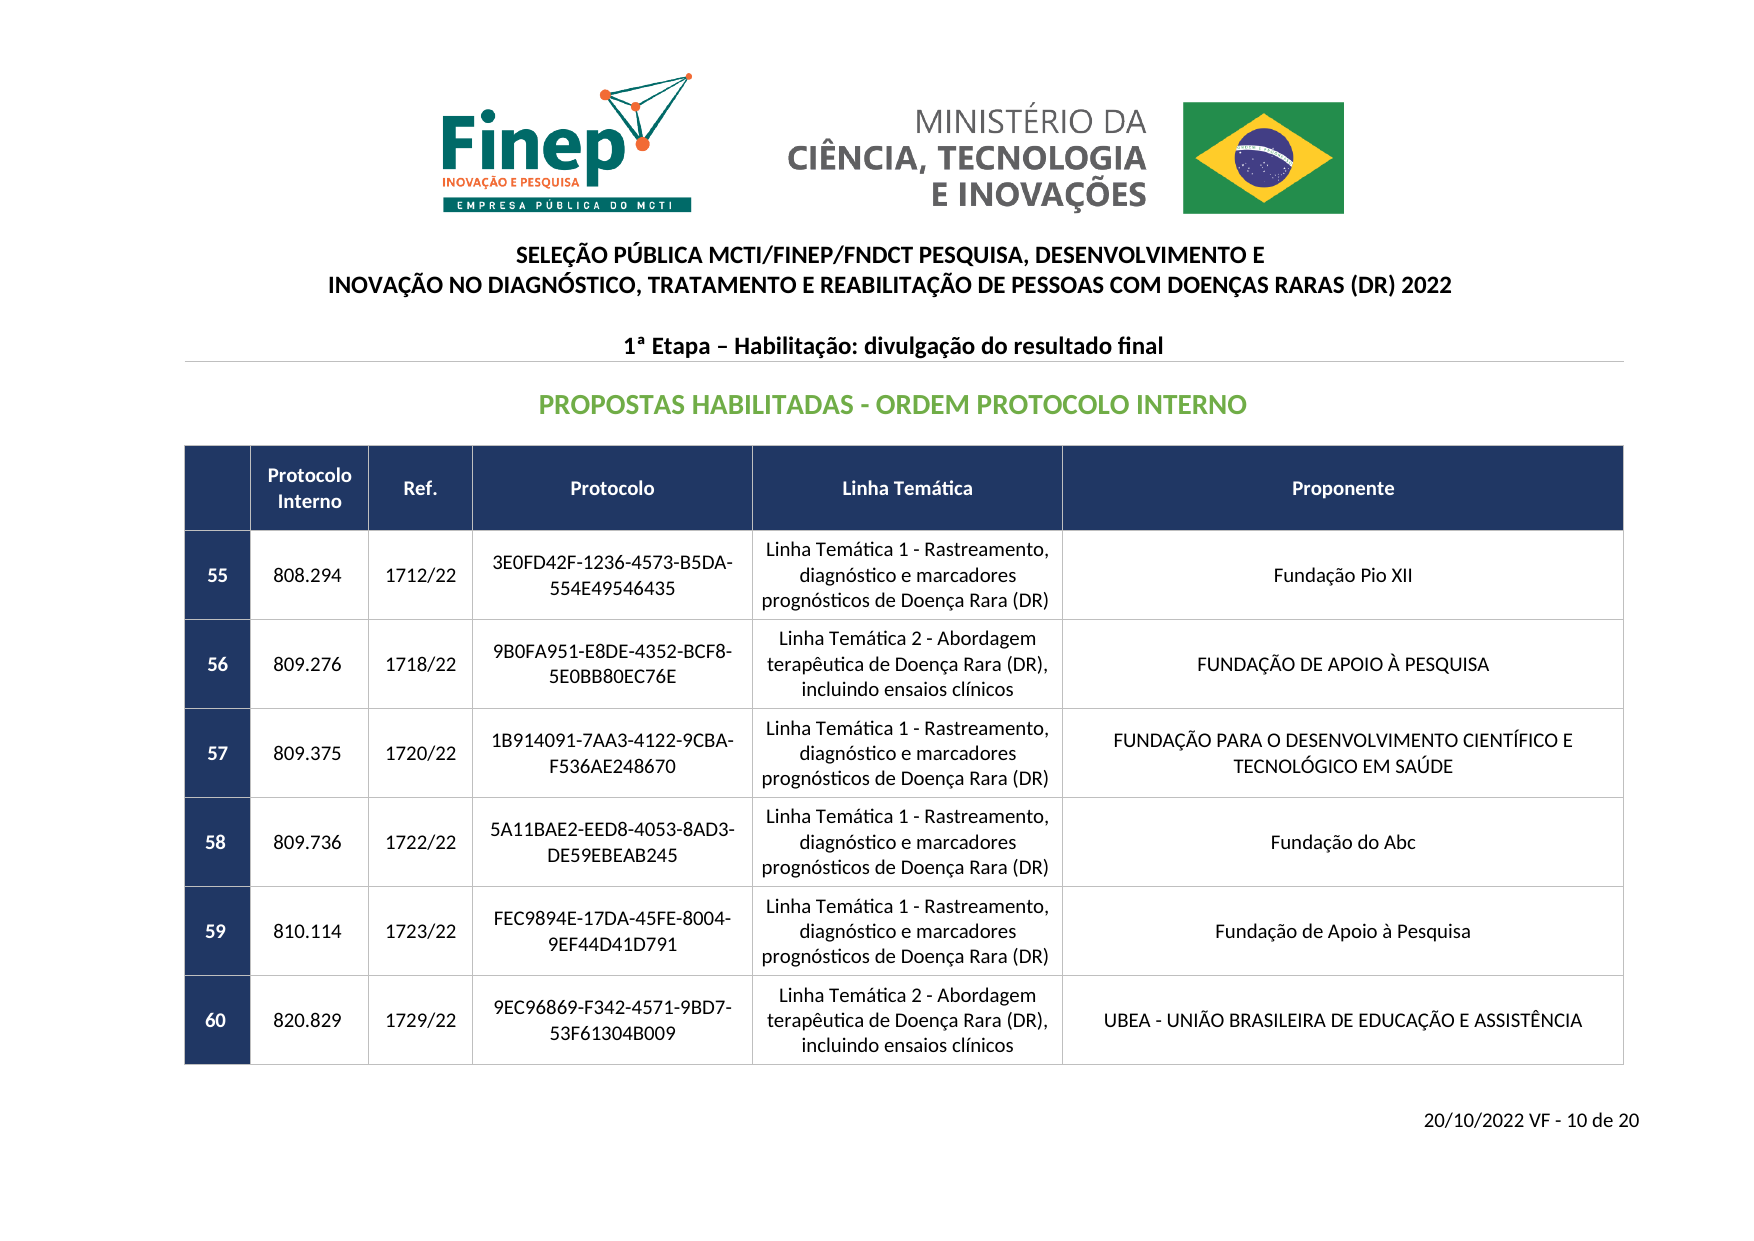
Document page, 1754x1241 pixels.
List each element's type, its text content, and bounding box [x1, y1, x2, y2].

table_cell 1729/22 [369, 976, 472, 1064]
table_header [177, 361, 185, 1065]
table_cell Protocolo [473, 446, 752, 530]
table_cell 1B914091-7AA3-4122-9CBA-F536AE248670 [473, 709, 752, 797]
table_cell UBEA - UNIÃO BRASILEIRA DE EDUCAÇÃO E ASSISTÊNCIA [1063, 976, 1623, 1064]
table_cell 9B0FA951-E8DE-4352-BCF8-5E0BB80EC76E [473, 620, 752, 708]
table_cell Fundação Pio XII [1063, 531, 1623, 619]
table_cell Fundação do Abc [1063, 798, 1623, 886]
table_cell 55 [185, 531, 250, 619]
table_cell 1723/22 [369, 887, 472, 975]
table_cell Linha Temática 1 - Rastreamento, diagnóstico e marcadores prognósticos de Doença Rara (DR) [753, 531, 1062, 619]
table_cell 820.829 [251, 976, 368, 1064]
table_cell Linha Temática 1 - Rastreamento, diagnóstico e marcadores prognósticos de Doença Rara (DR) [753, 709, 1062, 797]
table_cell 5A11BAE2-EED8-4053-8AD3-DE59EBEAB245 [473, 798, 752, 886]
table_cell 809.276 [251, 620, 368, 708]
table_cell 809.736 [251, 798, 368, 886]
table_cell FUNDAÇÃO PARA O DESENVOLVIMENTO CIENTÍFICO E TECNOLÓGICO EM SAÚDE [1063, 709, 1623, 797]
table_cell Proponente [1063, 446, 1623, 530]
table_cell 1712/22 [369, 531, 472, 619]
table_cell 56 [185, 620, 250, 708]
table_cell 9EC96869-F342-4571-9BD7-53F61304B009 [473, 976, 752, 1064]
table_cell 57 [185, 709, 250, 797]
table_cell 60 [185, 976, 250, 1064]
table_cell 58 [185, 798, 250, 886]
table_cell Fundação de Apoio à Pesquisa [1063, 887, 1623, 975]
table_cell 59 [185, 887, 250, 975]
table_cell 3E0FD42F-1236-4573-B5DA-554E49546435 [473, 531, 752, 619]
table_cell [185, 446, 250, 530]
table_cell Linha Temática [753, 446, 1062, 530]
table_cell FEC9894E-17DA-45FE-8004-9EF44D41D791 [473, 887, 752, 975]
table_cell Ref. [369, 446, 472, 530]
table_cell Linha Temática 1 - Rastreamento, diagnóstico e marcadores prognósticos de Doença Rara (DR) [753, 798, 1062, 886]
table_cell 808.294 [251, 531, 368, 619]
table_header [148, 361, 177, 1065]
table_cell Linha Temática 2 - Abordagem terapêutica de Doença Rara (DR), incluindo ensaios clínicos [753, 620, 1062, 708]
table_cell Protocolo Interno [251, 446, 368, 530]
table_cell 809.375 [251, 709, 368, 797]
table_cell 1718/22 [369, 620, 472, 708]
table_cell 810.114 [251, 887, 368, 975]
table_cell Linha Temática 1 - Rastreamento, diagnóstico e marcadores prognósticos de Doença Rara (DR) [753, 887, 1062, 975]
table_cell 1722/22 [369, 798, 472, 886]
table_cell Linha Temática 2 - Abordagem terapêutica de Doença Rara (DR), incluindo ensaios clínicos [753, 976, 1062, 1064]
table_cell 1720/22 [369, 709, 472, 797]
table_header [1624, 361, 1754, 1065]
table_cell FUNDAÇÃO DE APOIO À PESQUISA [1063, 620, 1623, 708]
table_cell PROPOSTAS HABILITADAS - ORDEM PROTOCOLO INTERNO [185, 362, 1624, 445]
